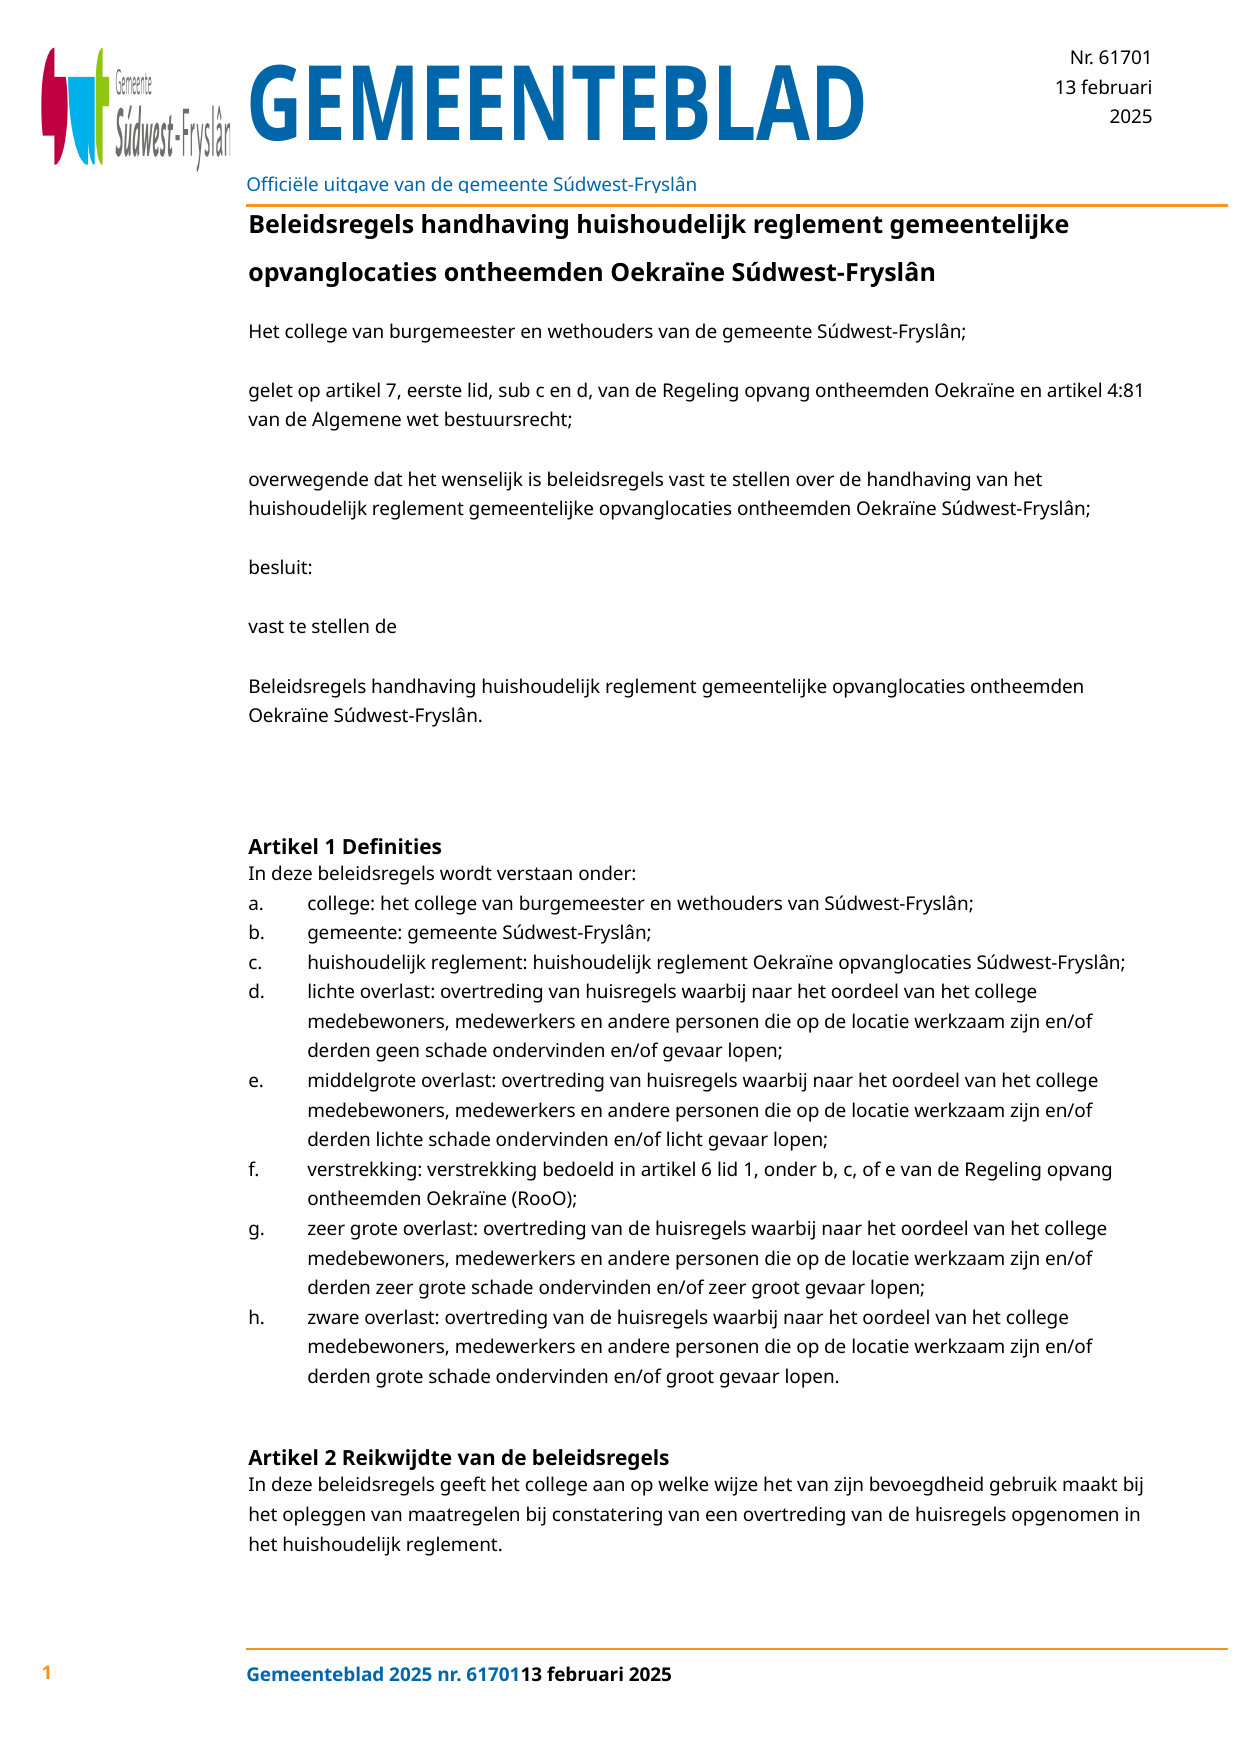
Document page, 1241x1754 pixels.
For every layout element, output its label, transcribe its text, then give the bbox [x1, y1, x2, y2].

list middelgrote overlast: overtreding van huisregels waarbij naar het oordeel van het college medebewoners, medewerkers en andere personen die op de locatie werkzaam zijn en/of derden lichte schade ondervinden en/of licht gevaar lopen; [248, 1067, 1152, 1152]
text overwegende dat het wenselijk is beleidsregels vast te stellen over de handhaving van het huishoudelijk reglement gemeentelijke opvanglocaties ontheemden Oekraïne Súdwest-Fryslân; [248, 466, 1152, 521]
text gelet op artikel 7, eerste lid, sub c en d, van de Regeling opvang ontheemden Oekraïne en artikel 4:81 van de Algemene wet bestuursrecht; [248, 377, 1152, 432]
text Artikel 2 Reikwijdte van de beleidsregels [248, 1443, 1152, 1472]
list gemeente: gemeente Súdwest-Fryslân; [248, 919, 1152, 945]
list zware overlast: overtreding van de huisregels waarbij naar het oordeel van het college medebewoners, medewerkers en andere personen die op de locatie werkzaam zijn en/of derden grote schade ondervinden en/of groot gevaar lopen. [248, 1304, 1152, 1389]
text Artikel 1 Definities [248, 832, 1152, 860]
list huishoudelijk reglement: huishoudelijk reglement Oekraïne opvanglocaties Súdwest-Fryslân; [248, 949, 1152, 975]
text In deze beleidsregels wordt verstaan onder: [248, 860, 1152, 886]
list zeer grote overlast: overtreding van de huisregels waarbij naar het oordeel van het college medebewoners, medewerkers en andere personen die op de locatie werkzaam zijn en/of derden zeer grote schade ondervinden en/of zeer groot gevaar lopen; [248, 1215, 1152, 1300]
text vast te stellen de [248, 614, 1152, 639]
list lichte overlast: overtreding van huisregels waarbij naar het oordeel van het college medebewoners, medewerkers en andere personen die op de locatie werkzaam zijn en/of derden geen schade ondervinden en/of gevaar lopen; [248, 978, 1152, 1063]
text besluit: [248, 554, 1152, 580]
text Beleidsregels handhaving huishoudelijk reglement gemeentelijke opvanglocaties ontheemden Oekraïne Súdwest-Fryslân. [248, 673, 1152, 728]
text Het college van burgemeester en wethouders van de gemeente Súdwest-Fryslân; [248, 318, 1152, 344]
picture [41, 47, 231, 172]
list verstrekking: verstrekking bedoeld in artikel 6 lid 1, onder b, c, of e van de Regeling opvang ontheemden Oekraïne (RooO); [248, 1156, 1152, 1211]
text Beleidsregels handhaving huishoudelijk reglement gemeentelijke opvanglocaties ontheemden Oekraïne Súdwest-Fryslân [248, 207, 1152, 288]
list college: het college van burgemeester en wethouders van Súdwest-Fryslân; [248, 890, 1152, 916]
text In deze beleidsregels geeft het college aan op welke wijze het van zijn bevoegdheid gebruik maakt bij het opleggen van maatregelen bij constatering van een overtreding van de huisregels opgenomen in het huishoudelijk reglement. [248, 1472, 1152, 1556]
